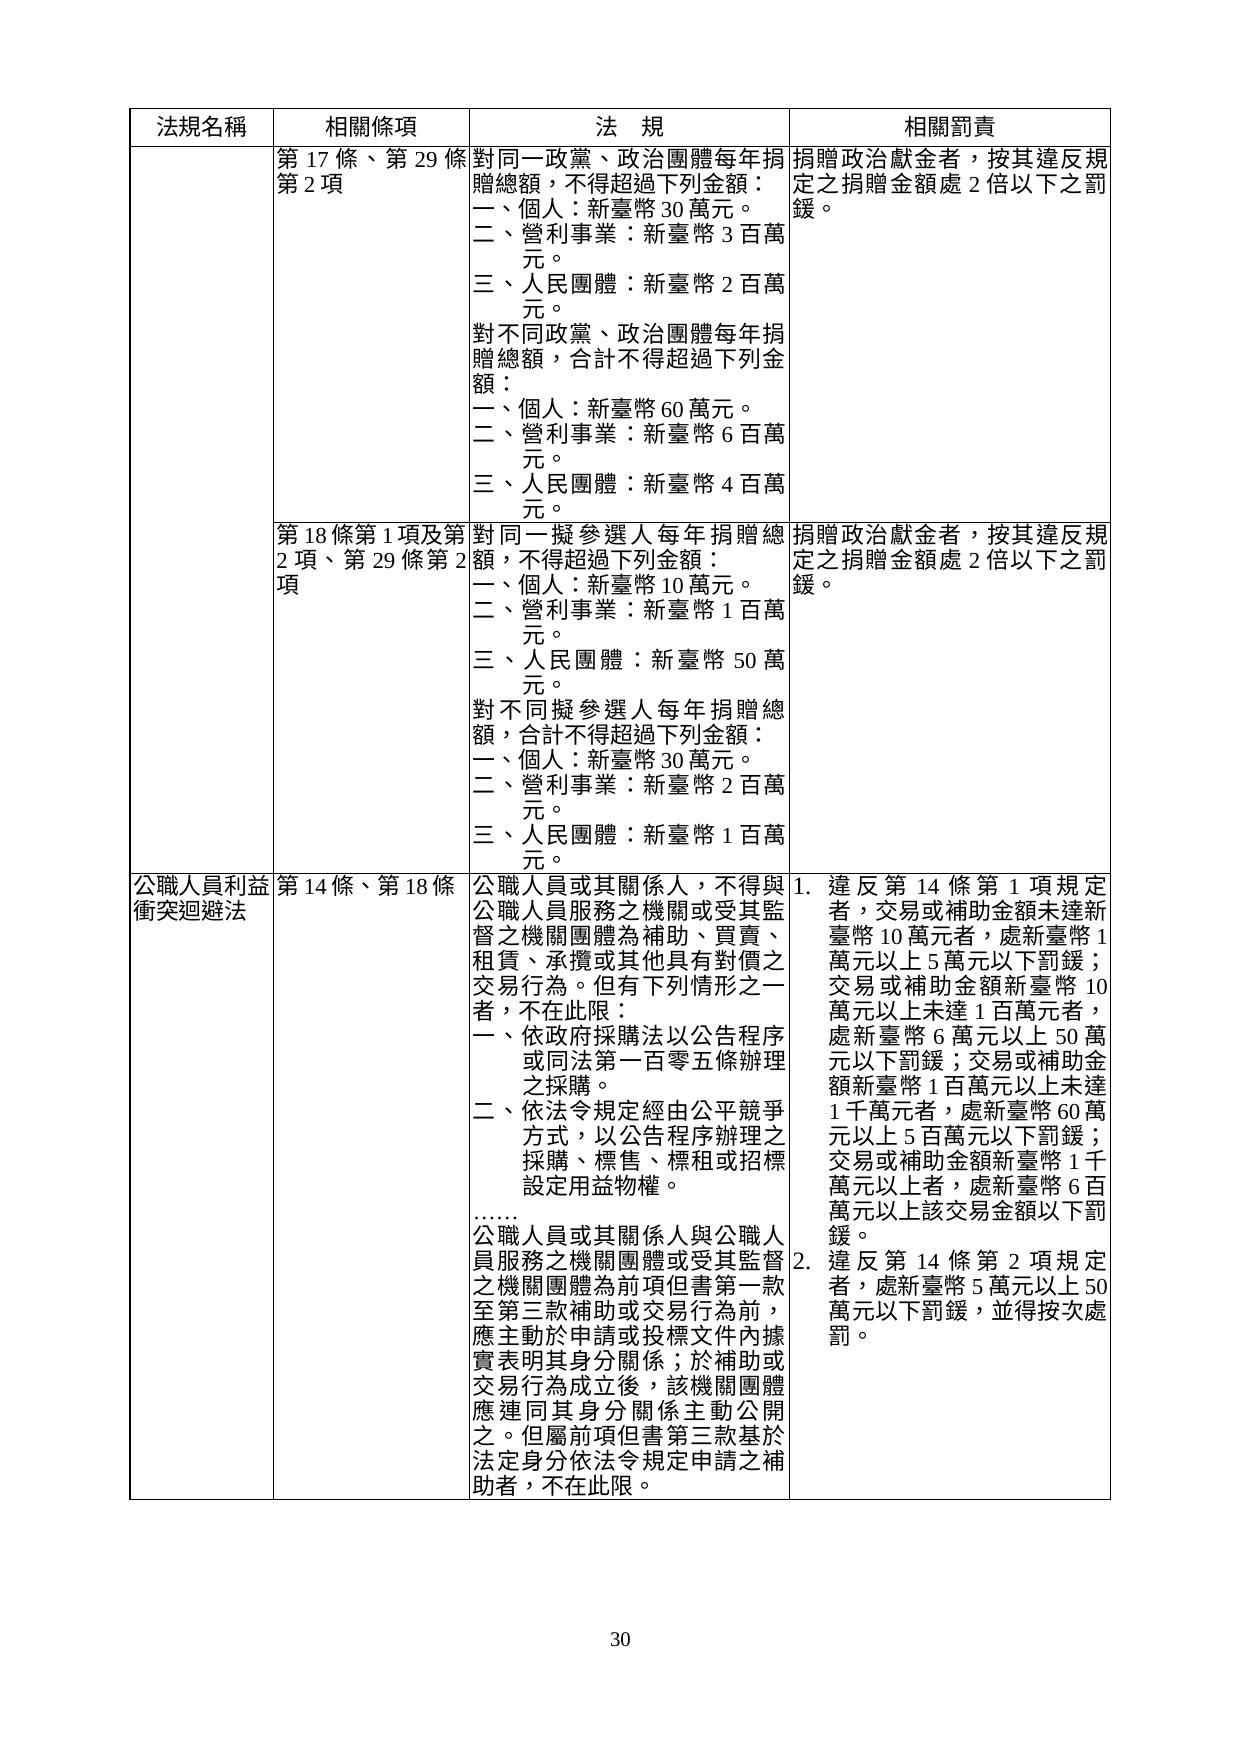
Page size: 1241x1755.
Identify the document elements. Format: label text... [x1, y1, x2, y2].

table_cell [131, 147, 273, 873]
table_header 法規名稱 [131, 109, 273, 146]
table_header 法 規 [470, 109, 789, 146]
table_cell 捐贈政治獻金者，按其違反規定之捐贈金額處2倍以下之罰鍰。 [790, 147, 1110, 522]
table_cell 第18條第1項及第2項、第29條第2項 [274, 523, 469, 873]
table_cell 捐贈政治獻金者，按其違反規定之捐贈金額處2倍以下之罰鍰。 [790, 523, 1110, 873]
table_cell 公職人員利益衝突迴避法 [131, 874, 273, 1499]
table_cell 對同一擬參選人每年捐贈總額，不得超過下列金額： 一、個人：新臺幣10萬元。 二、營利事業：新臺幣1百萬元。 三、人民團體：新臺幣50萬元。 對不同擬參選人每年捐贈總額，合計不得超過下列金額： 一、個人：新臺幣30萬元。 二、營利事業：新臺幣2百萬元。 三、人民團體：新臺幣1百萬元。 [470, 523, 789, 873]
table_header 相關條項 [274, 109, 469, 146]
table_cell 第17條、第29條第2項 [274, 147, 469, 522]
table_cell 對同一政黨、政治團體每年捐贈總額，不得超過下列金額： 一、個人：新臺幣30萬元。 二、營利事業：新臺幣3百萬元。 三、人民團體：新臺幣2百萬元。 對不同政黨、政治團體每年捐贈總額，合計不得超過下列金額： 一、個人：新臺幣60萬元。 二、營利事業：新臺幣6百萬元。 三、人民團體：新臺幣4百萬元。 [470, 147, 789, 522]
table_cell 第14條、第18條 [274, 874, 469, 1499]
table_header 相關罰責 [790, 109, 1110, 146]
table_cell 公職人員或其關係人，不得與公職人員服務之機關或受其監督之機關團體為補助、買賣、租賃、承攬或其他具有對價之交易行為。但有下列情形之一者，不在此限： 一、依政府採購法以公告程序或同法第一百零五條辦理之採購。 二、依法令規定經由公平競爭方式，以公告程序辦理之採購、標售、標租或招標設定用益物權。 …… 公職人員或其關係人與公職人員服務之機關團體或受其監督之機關團體為前項但書第一款至第三款補助或交易行為前，應主動於申請或投標文件內據實表明其身分關係；於補助或交易行為成立後，該機關團體應連同其身分關係主動公開之。但屬前項但書第三款基於法定身分依法令規定申請之補助者，不在此限。 [470, 874, 789, 1499]
table_cell 違反第14條第1項規定者，交易或補助金額未達新臺幣10萬元者，處新臺幣1萬元以上5萬元以下罰鍰；交易或補助金額新臺幣10萬元以上未達1百萬元者，處新臺幣6萬元以上50萬元以下罰鍰；交易或補助金額新臺幣1百萬元以上未達1千萬元者，處新臺幣60萬元以上5百萬元以下罰鍰；交易或補助金額新臺幣1千萬元以上者，處新臺幣6百萬元以上該交易金額以下罰鍰。 違反第14條第2項規定者，處新臺幣5萬元以上50萬元以下罰鍰，並得按次處罰。 [790, 874, 1110, 1499]
